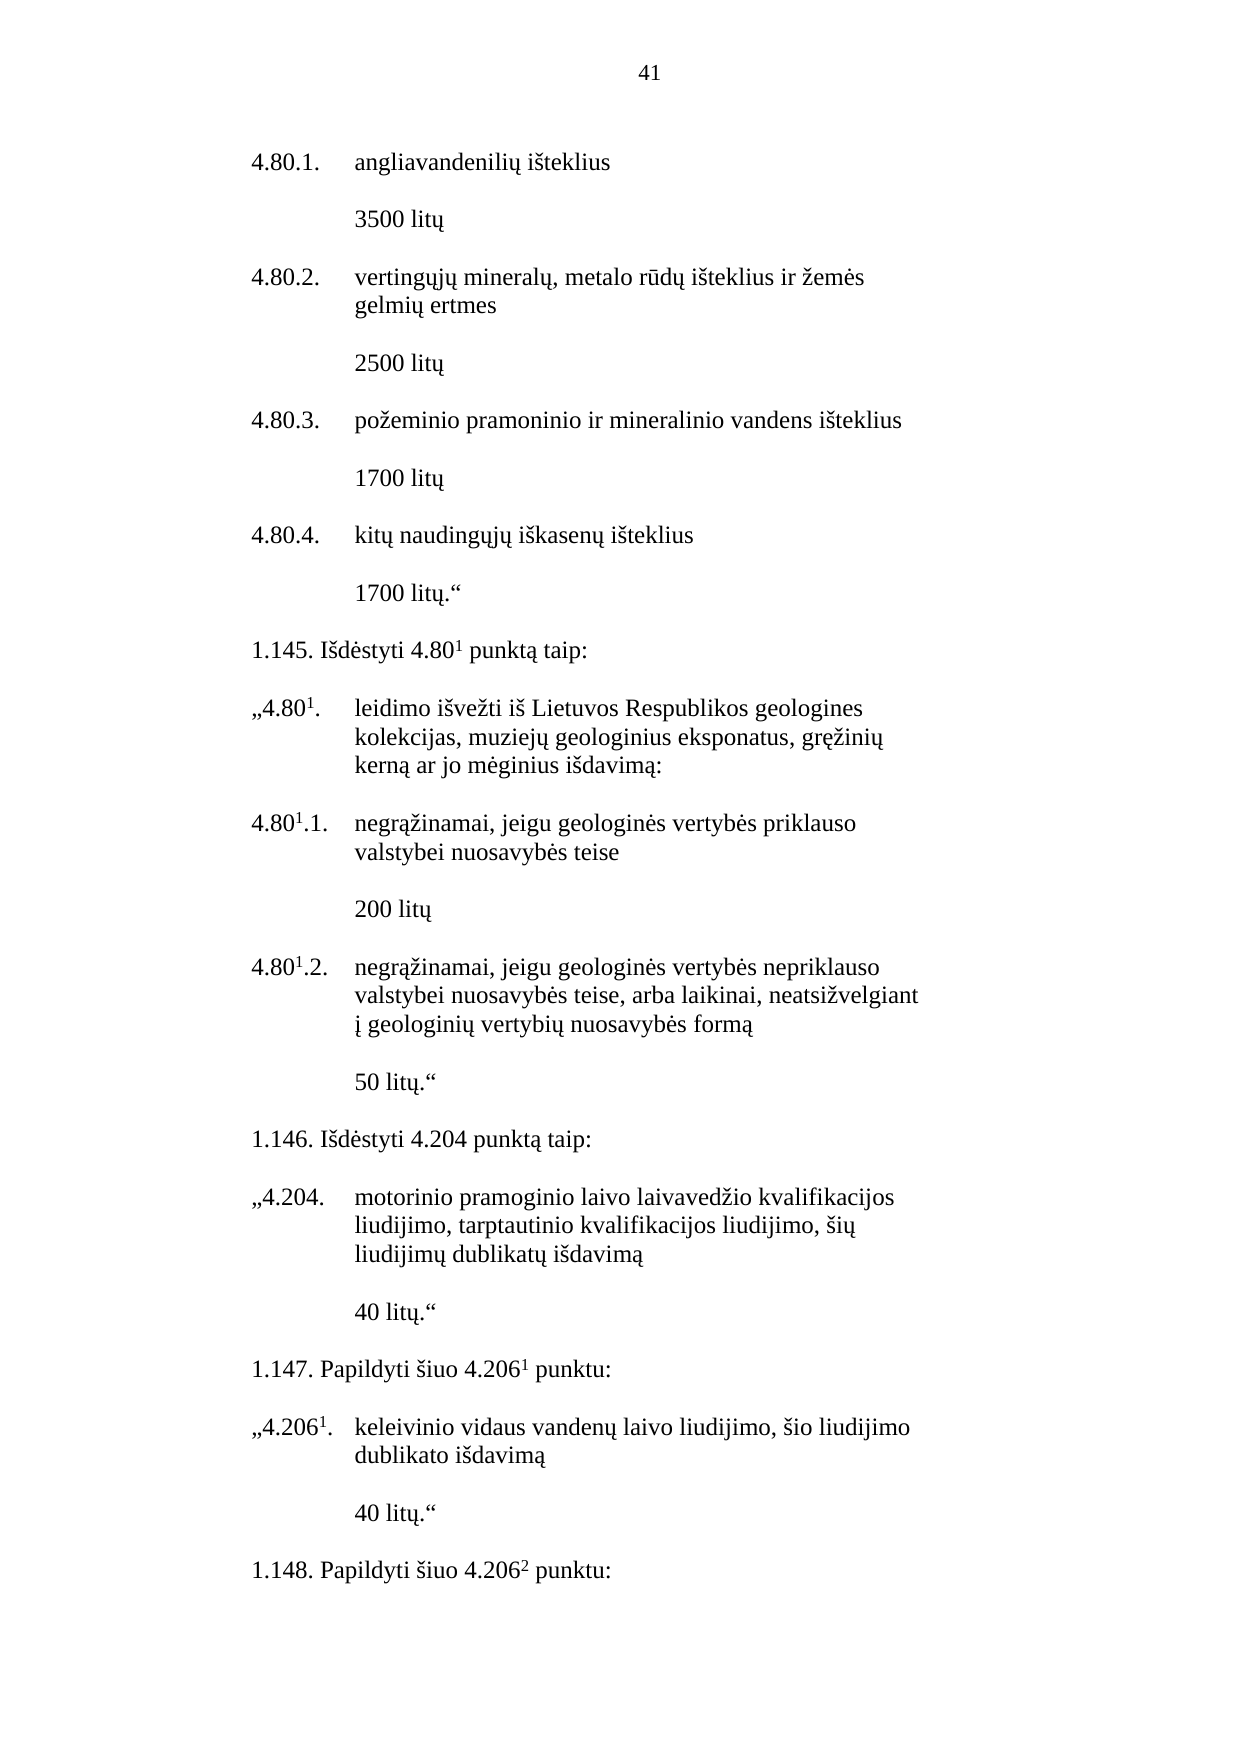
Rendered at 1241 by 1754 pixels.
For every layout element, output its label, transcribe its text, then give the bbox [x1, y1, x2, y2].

text 1.148. Papildyti šiuo 4.2062 punktu: [251, 1556, 924, 1584]
text 4.80.1. angliavandenilių išteklius 3500 litų [251, 147, 924, 233]
text 1.146. Išdėstyti 4.204 punktą taip: [251, 1124, 924, 1153]
text 4.80.4. kitų naudingųjų iškasenų išteklius 1700 litų.“ [251, 521, 924, 607]
text 1.147. Papildyti šiuo 4.2061 punktu: [251, 1354, 924, 1383]
text „4.2061. keleivinio vidaus vandenų laivo liudijimo, šio liudijimo dublikato išdavimą 40 litų.“ [251, 1412, 924, 1527]
text „4.801. leidimo išvežti iš Lietuvos Respublikos geologines kolekcijas, muziejų geologinius eksponatus, gręžinių kerną ar jo mėginius išdavimą: [251, 693, 924, 779]
text 1.145. Išdėstyti 4.801 punktą taip: [251, 636, 924, 664]
text 4.80.3. požeminio pramoninio ir mineralinio vandens išteklius 1700 litų [251, 406, 924, 492]
text 4.801.2. negrąžinamai, jeigu geologinės vertybės nepriklauso valstybei nuosavybės teise, arba laikinai, neatsižvelgiant į geologinių vertybių nuosavybės formą 50 litų.“ [251, 952, 924, 1096]
text 4.80.2. vertingųjų mineralų, metalo rūdų išteklius ir žemės gelmių ertmes 2500 litų [251, 262, 924, 377]
text „4.204. motorinio pramoginio laivo laivavedžio kvalifikacijos liudijimo, tarptautinio kvalifikacijos liudijimo, šių liudijimų dublikatų išdavimą 40 litų.“ [251, 1182, 924, 1326]
text 4.801.1. negrąžinamai, jeigu geologinės vertybės priklauso valstybei nuosavybės teise 200 litų [251, 808, 924, 923]
